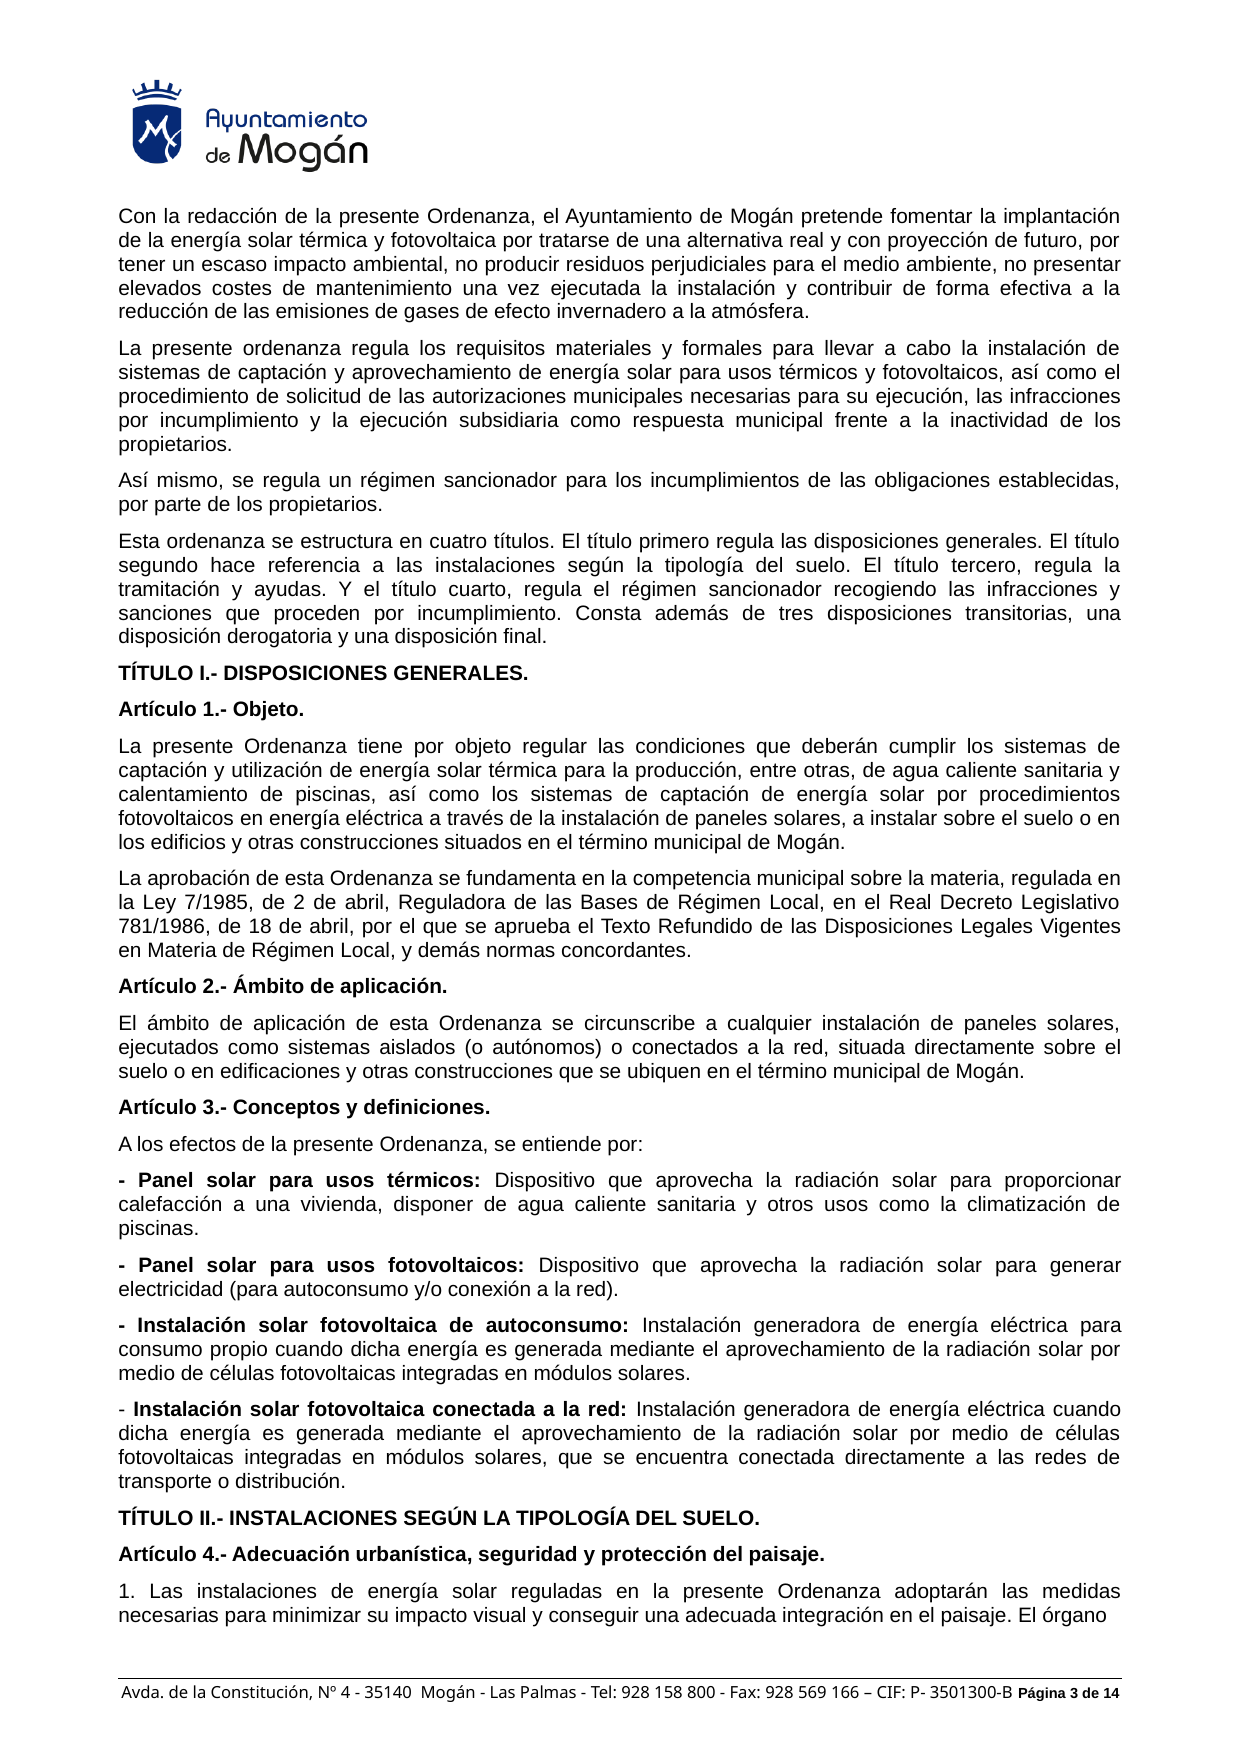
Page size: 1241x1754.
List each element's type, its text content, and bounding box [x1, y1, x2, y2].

text Esta ordenanza se estructura en cuatro títulos. El título primero regula las disposiciones generales. El título segundo hace referencia a las instalaciones según la tipología del suelo. El título tercero, regula la tramitación y ayudas. Y el título cuarto, regula el régimen sancionador recogiendo las infracciones y sanciones que proceden por incumplimiento. Consta además de tres disposiciones transitorias, una disposición derogatoria y una disposición final. [118, 528, 1122, 648]
text - Instalación solar fotovoltaica conectada a la red: Instalación generadora de energía eléctrica cuando dicha energía es generada mediante el aprovechamiento de la radiación solar por medio de células fotovoltaicas integradas en módulos solares, que se encuentra conectada directamente a las redes de transporte o distribución. [118, 1397, 1122, 1493]
text Con la redacción de la presente Ordenanza, el Ayuntamiento de Mogán pretende fomentar la implantación de la energía solar térmica y fotovoltaica por tratarse de una alternativa real y con proyección de futuro, por tener un escaso impacto ambiental, no producir residuos perjudiciales para el medio ambiente, no presentar elevados costes de mantenimiento una vez ejecutada la instalación y contribuir de forma efectiva a la reducción de las emisiones de gases de efecto invernadero a la atmósfera. [118, 203, 1122, 323]
text Así mismo, se regula un régimen sancionador para los incumplimientos de las obligaciones establecidas, por parte de los propietarios. [118, 468, 1122, 516]
text - Panel solar para usos fotovoltaicos: Dispositivo que aprovecha la radiación solar para generar electricidad (para autoconsumo y/o conexión a la red). [118, 1252, 1122, 1300]
text 1. Las instalaciones de energía solar reguladas en la presente Ordenanza adoptarán las medidas necesarias para minimizar su impacto visual y conseguir una adecuada integración en el paisaje. El órgano [118, 1578, 1122, 1626]
text Artículo 2.- Ámbito de aplicación. [118, 974, 1122, 998]
text - Instalación solar fotovoltaica de autoconsumo: Instalación generadora de energía eléctrica para consumo propio cuando dicha energía es generada mediante el aprovechamiento de la radiación solar por medio de células fotovoltaicas integradas en módulos solares. [118, 1313, 1122, 1385]
text TÍTULO II.- INSTALACIONES SEGÚN LA TIPOLOGÍA DEL SUELO. [118, 1506, 1122, 1529]
text La aprobación de esta Ordenanza se fundamenta en la competencia municipal sobre la materia, regulada en la Ley 7/1985, de 2 de abril, Reguladora de las Bases de Régimen Local, en el Real Decreto Legislativo 781/1986, de 18 de abril, por el que se aprueba el Texto Refundido de las Disposiciones Legales Vigentes en Materia de Régimen Local, y demás normas concordantes. [118, 866, 1122, 962]
text Artículo 3.- Conceptos y definiciones. [118, 1095, 1122, 1119]
text Artículo 4.- Adecuación urbanística, seguridad y protección del paisaje. [118, 1542, 1122, 1566]
text - Panel solar para usos térmicos: Dispositivo que aprovecha la radiación solar para proporcionar calefacción a una vivienda, disponer de agua caliente sanitaria y otros usos como la climatización de piscinas. [118, 1168, 1122, 1240]
text A los efectos de la presente Ordenanza, se entiende por: [118, 1132, 1122, 1156]
text El ámbito de aplicación de esta Ordenanza se circunscribe a cualquier instalación de paneles solares, ejecutados como sistemas aislados (o autónomos) o conectados a la red, situada directamente sobre el suelo o en edificaciones y otras construcciones que se ubiquen en el término municipal de Mogán. [118, 1011, 1122, 1083]
text Artículo 1.- Objeto. [118, 697, 1122, 721]
text TÍTULO I.- DISPOSICIONES GENERALES. [118, 661, 1122, 685]
text La presente ordenanza regula los requisitos materiales y formales para llevar a cabo la instalación de sistemas de captación y aprovechamiento de energía solar para usos térmicos y fotovoltaicos, así como el procedimiento de solicitud de las autorizaciones municipales necesarias para su ejecución, las infracciones por incumplimiento y la ejecución subsidiaria como respuesta municipal frente a la inactividad de los propietarios. [118, 336, 1122, 456]
text La presente Ordenanza tiene por objeto regular las condiciones que deberán cumplir los sistemas de captación y utilización de energía solar térmica para la producción, entre otras, de agua caliente sanitaria y calentamiento de piscinas, así como los sistemas de captación de energía solar por procedimientos fotovoltaicos en energía eléctrica a través de la instalación de paneles solares, a instalar sobre el suelo o en los edificios y otras construcciones situados en el término municipal de Mogán. [118, 734, 1122, 853]
picture [117, 58, 385, 190]
